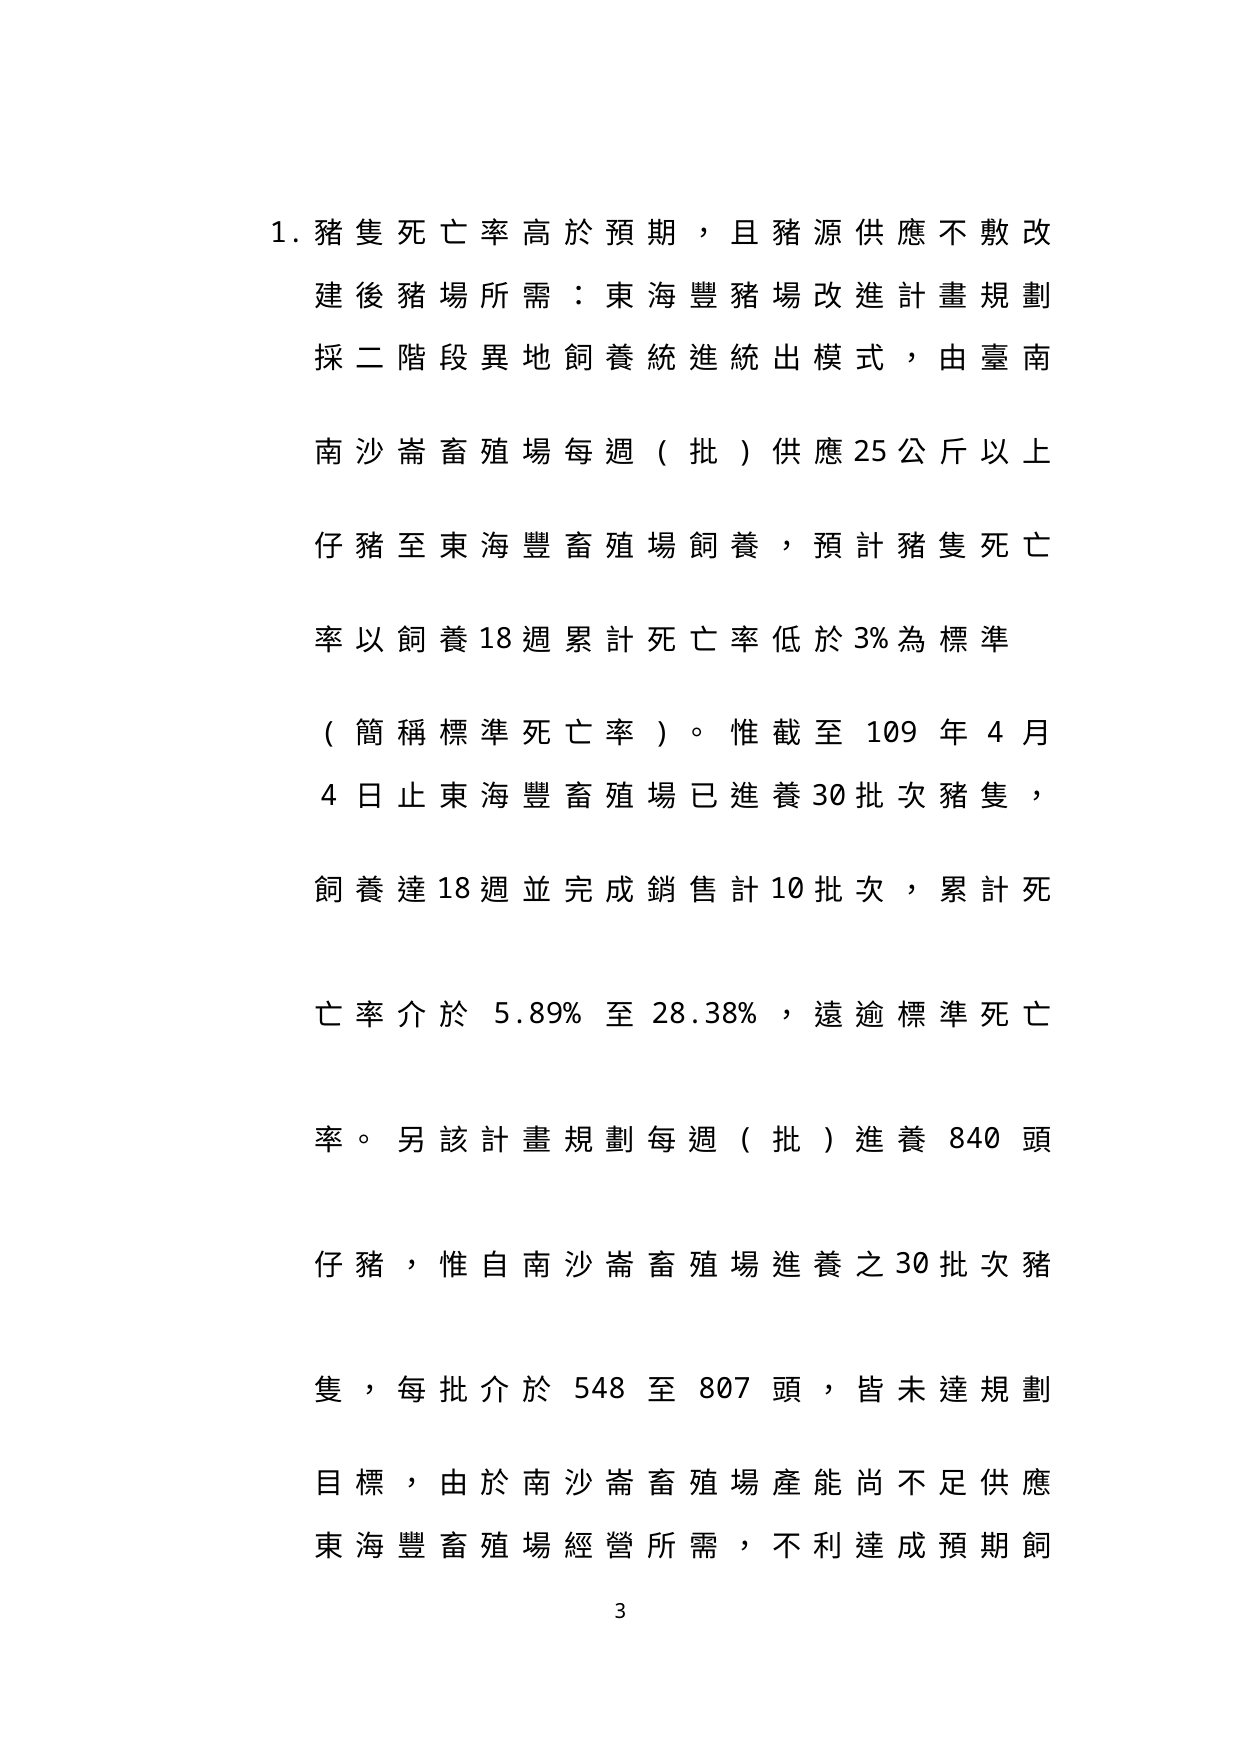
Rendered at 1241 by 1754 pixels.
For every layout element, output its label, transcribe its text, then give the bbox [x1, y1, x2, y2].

text 1.豬隻死亡率高於預期，且豬源供應不敷改建後豬場所需：東海豐豬場改進計畫規劃採二階段異地飼養統進統出模式，由臺南南沙崙畜殖場每週(批)供應25公斤以上仔豬至東海豐畜殖場飼養，預計豬隻死亡率以飼養18週累計死亡率低於3%為標準(簡稱標準死亡率)。惟截至109年4月4日止東海豐畜殖場已進養30批次豬隻，飼養達18週並完成銷售計10批次，累計死亡率介於5.89%至28.38%，遠逾標準死亡率。另該計畫規劃每週(批)進養840頭仔豬，惟自南沙崙畜殖場進養之30批次豬隻，每批介於548至807頭，皆未達規劃目標，由於南沙崙畜殖場產能尚不足供應東海豐畜殖場經營所需，不利達成預期飼 [242, 189, 1058, 1564]
